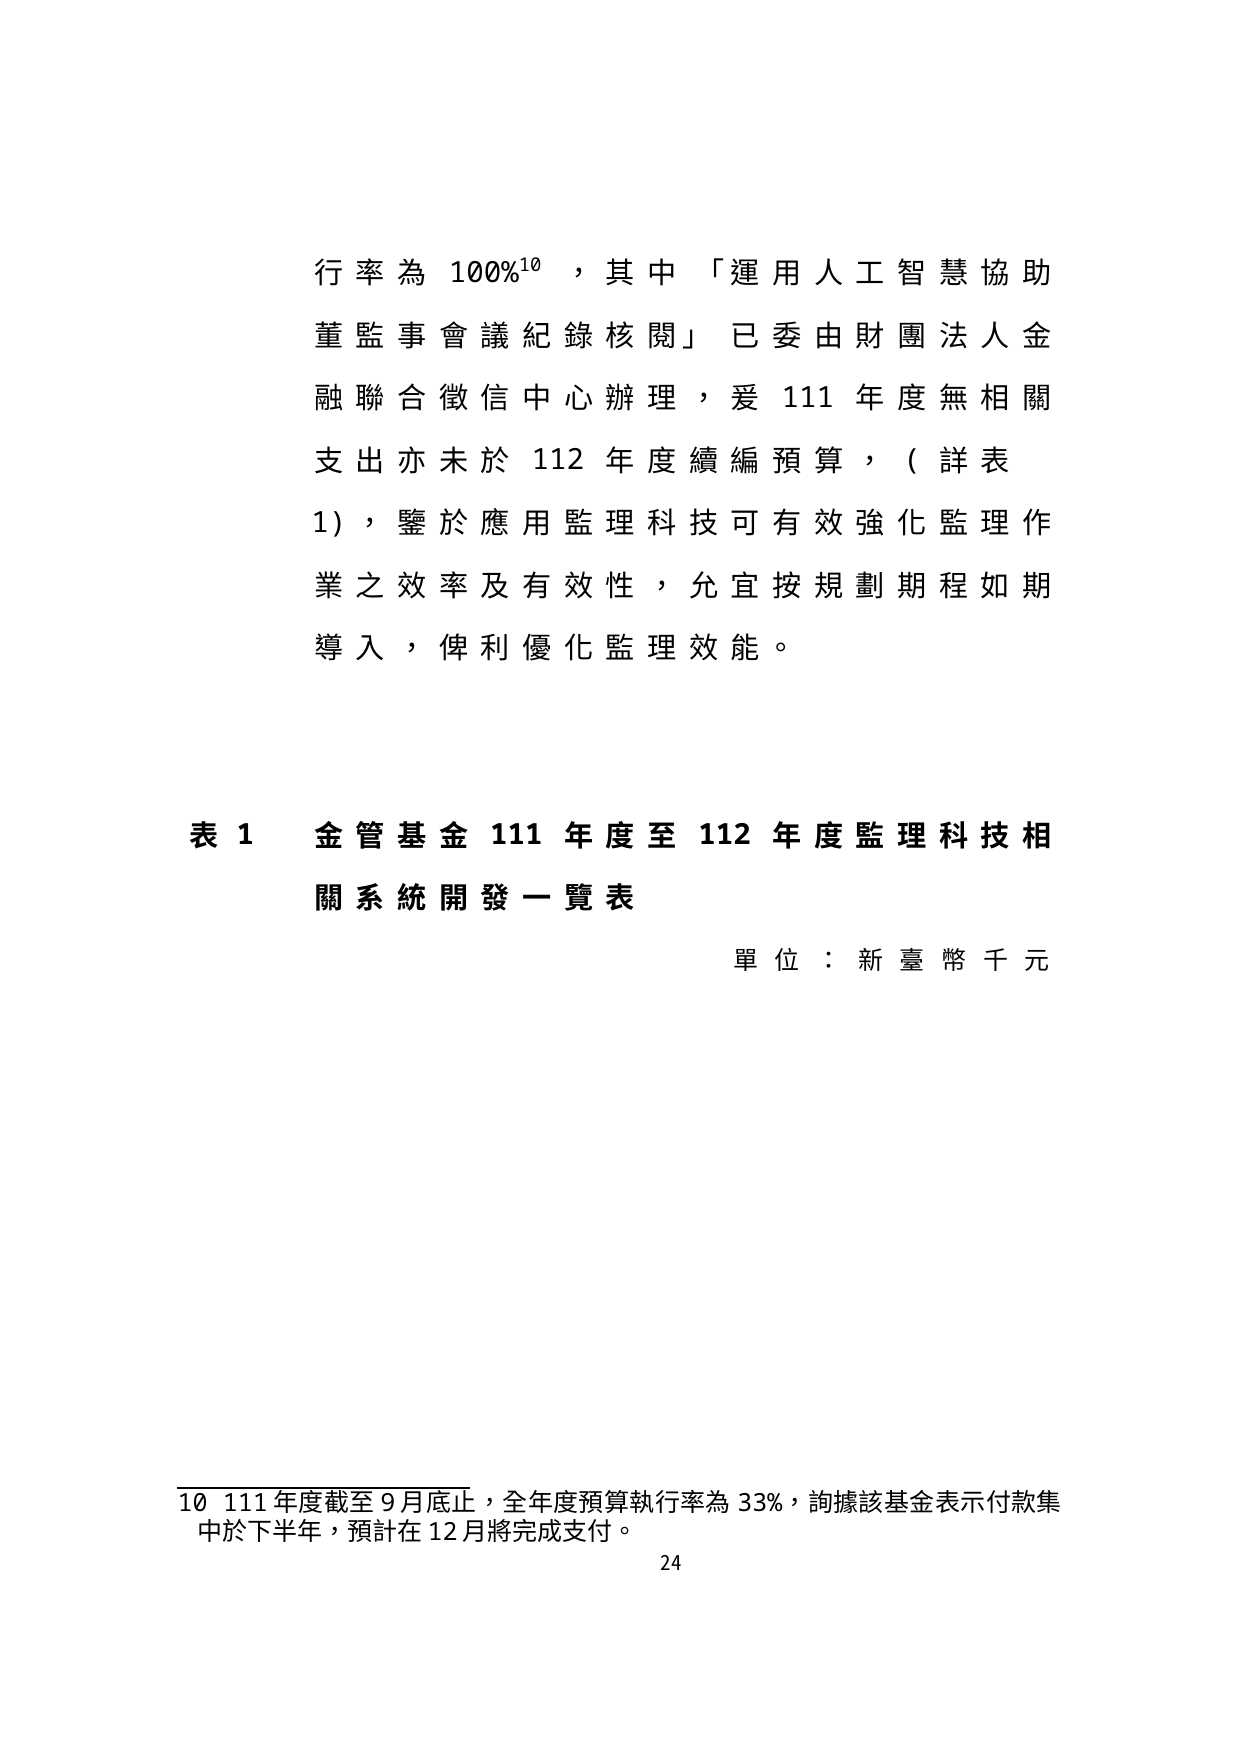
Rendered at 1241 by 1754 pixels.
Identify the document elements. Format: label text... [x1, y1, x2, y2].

text 參考國際發展趨勢及衡酌我國實際需要，金管會已將監理科技列為「金融科技發展路徑圖」之推動面向之一，除採分階段推動數位監理申報機制外，亦規劃依評估監理自動化、數位化及智慧化之需求結果，逐步導入數位監理機制。該會自111年度起陸續導入人工智慧之自然語言及機器學習等新興科技技術，以優化現行作業程序，並預計於112年度導入金融監理資料倉儲，以供後續資料之深度分析及運用，為導入人工智慧、大數據等資料治理奠立基礎。據金管會提供資料，「推動金融制度、新種金融商品之研究及發展計畫」111年度已編列1,150萬元，112年度續編列1,350萬元，111年度截至9月底止，累計執行數為115萬5千元，累計分配數執行率為100%，其中「運用人工智慧協助董監事會議紀錄核閱」已委由財團法人金融聯合徵信中心辦理，爰111年度無相關支出亦未於112年度續編預算，(詳表1)，鑒於應用監理科技可有效強化監理作業之效率及有效性，允宜按規劃期程如期導入，俾利優化監理效能。 [271, 229, 1058, 667]
text 111年度截至9月底止，全年度預算執行率為33%，詢據該基金表示付款集中於下半年，預計在12月將完成支付。 [177, 1488, 1063, 1547]
text 表1 金管基金111年度至112年度監理科技相關系統開發一覽表 [167, 792, 1058, 917]
text 單位：新臺幣千元 [153, 917, 1058, 979]
